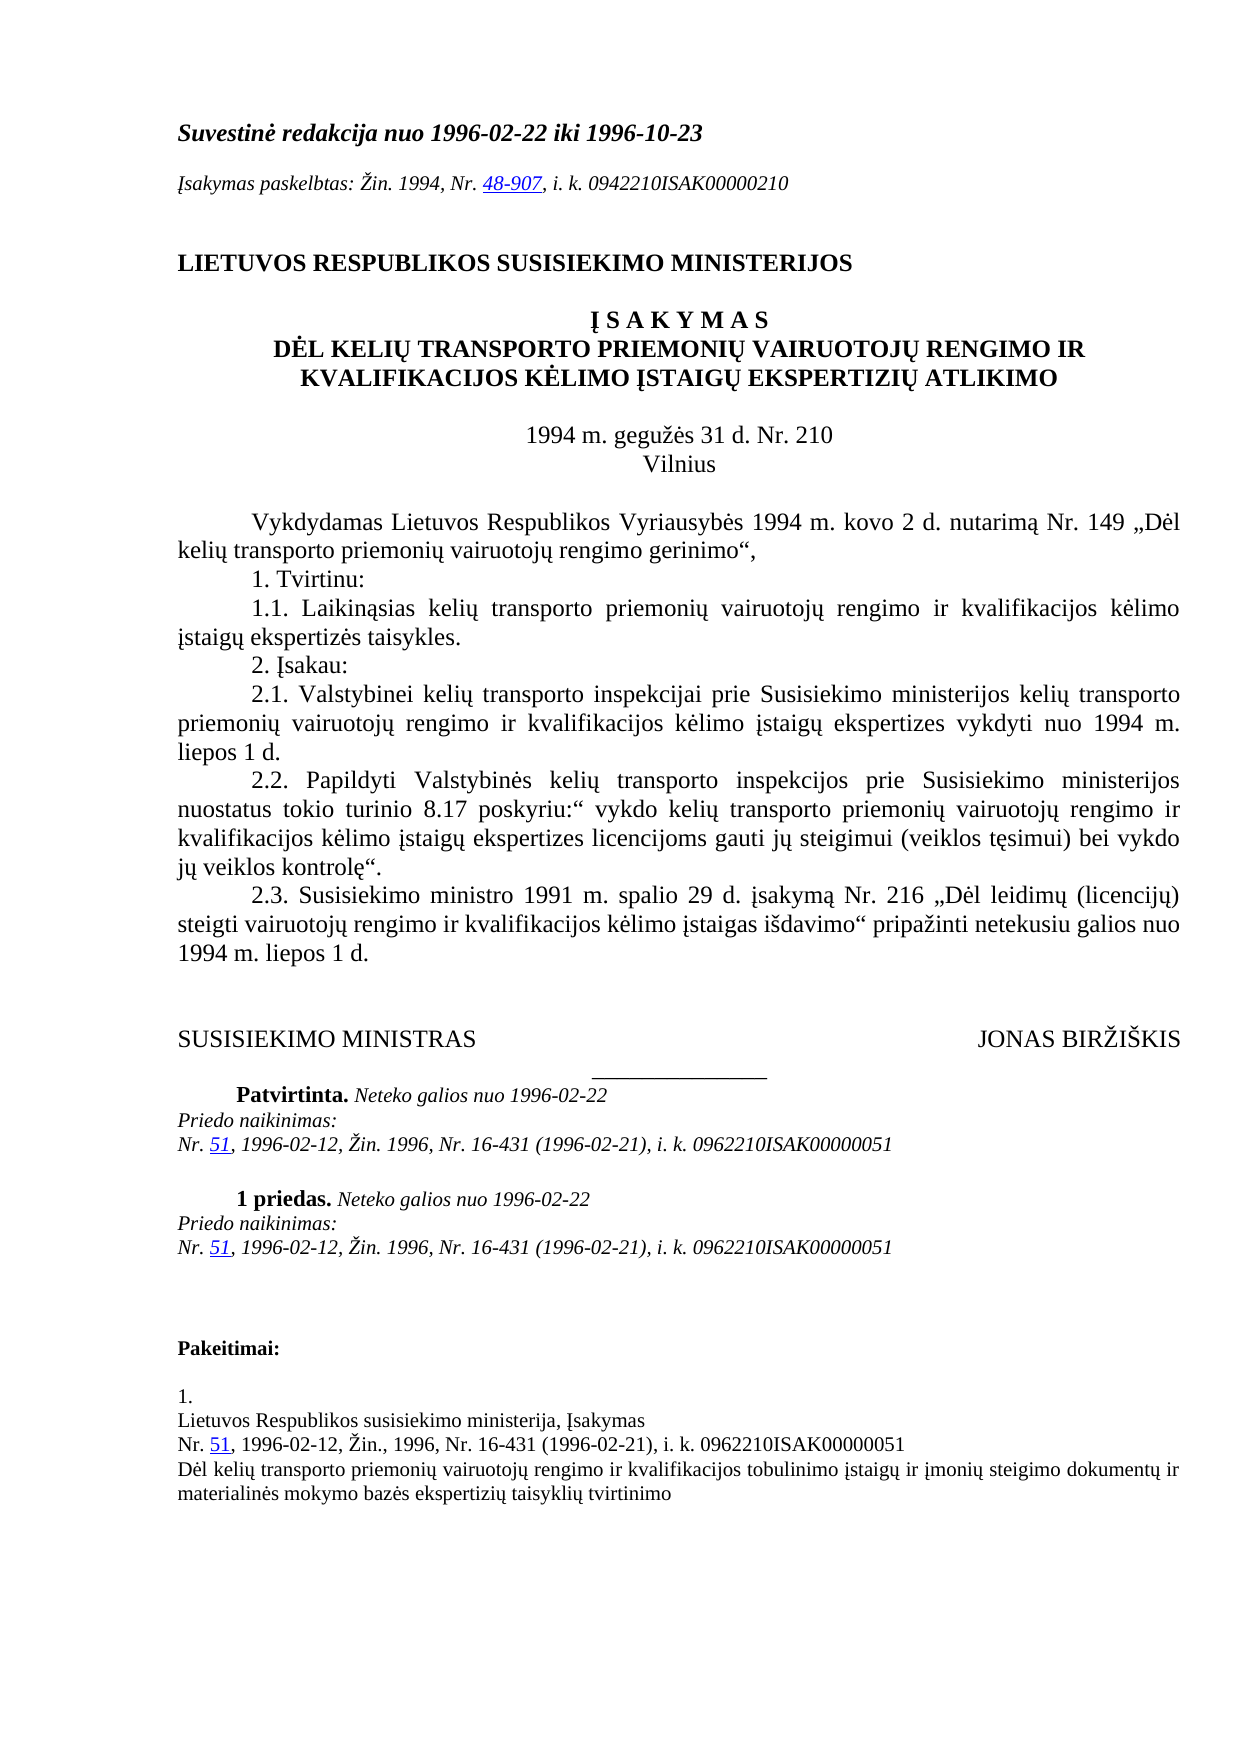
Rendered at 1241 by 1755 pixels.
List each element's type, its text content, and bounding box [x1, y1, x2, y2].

text Nr. 51, 1996-02-12, Žin., 1996, Nr. 16-431 (1996-02-21), i. k. 0962210ISAK00000051 [177, 1432, 1181, 1456]
text Priedo naikinimas: [177, 1211, 1181, 1235]
text Lietuvos Respublikos susisiekimo ministerija, Įsakymas [177, 1408, 1181, 1432]
text 2.1. Valstybinei kelių transporto inspekcijai prie Susisiekimo ministerijos kelių transporto priemonių vairuotojų rengimo ir kvalifikacijos kėlimo įstaigų ekspertizes vykdyti nuo 1994 m. liepos 1 d. [177, 679, 1181, 765]
text SUSISIEKIMO MINISTRAS JONAS BIRŽIŠKIS [177, 1024, 1181, 1053]
text Suvestinė redakcija nuo 1996-02-22 iki 1996-10-23 [177, 118, 1181, 147]
text DĖL KELIŲ TRANSPORTO PRIEMONIŲ VAIRUOTOJŲ RENGIMO IR KVALIFIKACIJOS KĖLIMO ĮSTAIGŲ EKSPERTIZIŲ ATLIKIMO [177, 334, 1181, 392]
text 1 priedas. Neteko galios nuo 1996-02-22 [177, 1185, 1181, 1211]
text 1994 m. gegužės 31 d. Nr. 210 [177, 420, 1181, 449]
text Vilnius [177, 449, 1181, 478]
text 2.2. Papildyti Valstybinės kelių transporto inspekcijos prie Susisiekimo ministerijos nuostatus tokio turinio 8.17 poskyriu:“ vykdo kelių transporto priemonių vairuotojų rengimo ir kvalifikacijos kėlimo įstaigų ekspertizes licencijoms gauti jų steigimui (veiklos tęsimui) bei vykdo jų veiklos kontrolę“. [177, 765, 1181, 880]
text Vykdydamas Lietuvos Respublikos Vyriausybės 1994 m. kovo 2 d. nutarimą Nr. 149 „Dėl kelių transporto priemonių vairuotojų rengimo gerinimo“, [177, 507, 1181, 564]
text Patvirtinta. Neteko galios nuo 1996-02-22 [177, 1082, 1181, 1108]
text 2.3. Susisiekimo ministro 1991 m. spalio 29 d. įsakymą Nr. 216 „Dėl leidimų (licencijų) steigti vairuotojų rengimo ir kvalifikacijos kėlimo įstaigas išdavimo“ pripažinti netekusiu galios nuo 1994 m. liepos 1 d. [177, 880, 1181, 967]
text Priedo naikinimas: [177, 1108, 1181, 1132]
text 2. Įsakau: [177, 650, 1181, 679]
text ______________ [177, 1053, 1181, 1082]
text 1.1. Laikinąsias kelių transporto priemonių vairuotojų rengimo ir kvalifikacijos kėlimo įstaigų ekspertizės taisykles. [177, 593, 1181, 650]
text Nr. 51, 1996-02-12, Žin. 1996, Nr. 16-431 (1996-02-21), i. k. 0962210ISAK00000051 [177, 1132, 1181, 1156]
text 1. [177, 1384, 1181, 1408]
text Į S A K Y M A S [177, 305, 1181, 334]
text 1. Tvirtinu: [177, 564, 1181, 593]
text Įsakymas paskelbtas: Žin. 1994, Nr. 48-907, i. k. 0942210ISAK00000210 [177, 171, 1181, 195]
text Nr. 51, 1996-02-12, Žin. 1996, Nr. 16-431 (1996-02-21), i. k. 0962210ISAK00000051 [177, 1235, 1181, 1259]
text Pakeitimai: [177, 1336, 1181, 1360]
text Dėl kelių transporto priemonių vairuotojų rengimo ir kvalifikacijos tobulinimo įstaigų ir įmonių steigimo dokumentų ir materialinės mokymo bazės ekspertizių taisyklių tvirtinimo [177, 1456, 1181, 1504]
text LIETUVOS RESPUBLIKOS SUSISIEKIMO MINISTERIJOS [177, 248, 1181, 277]
